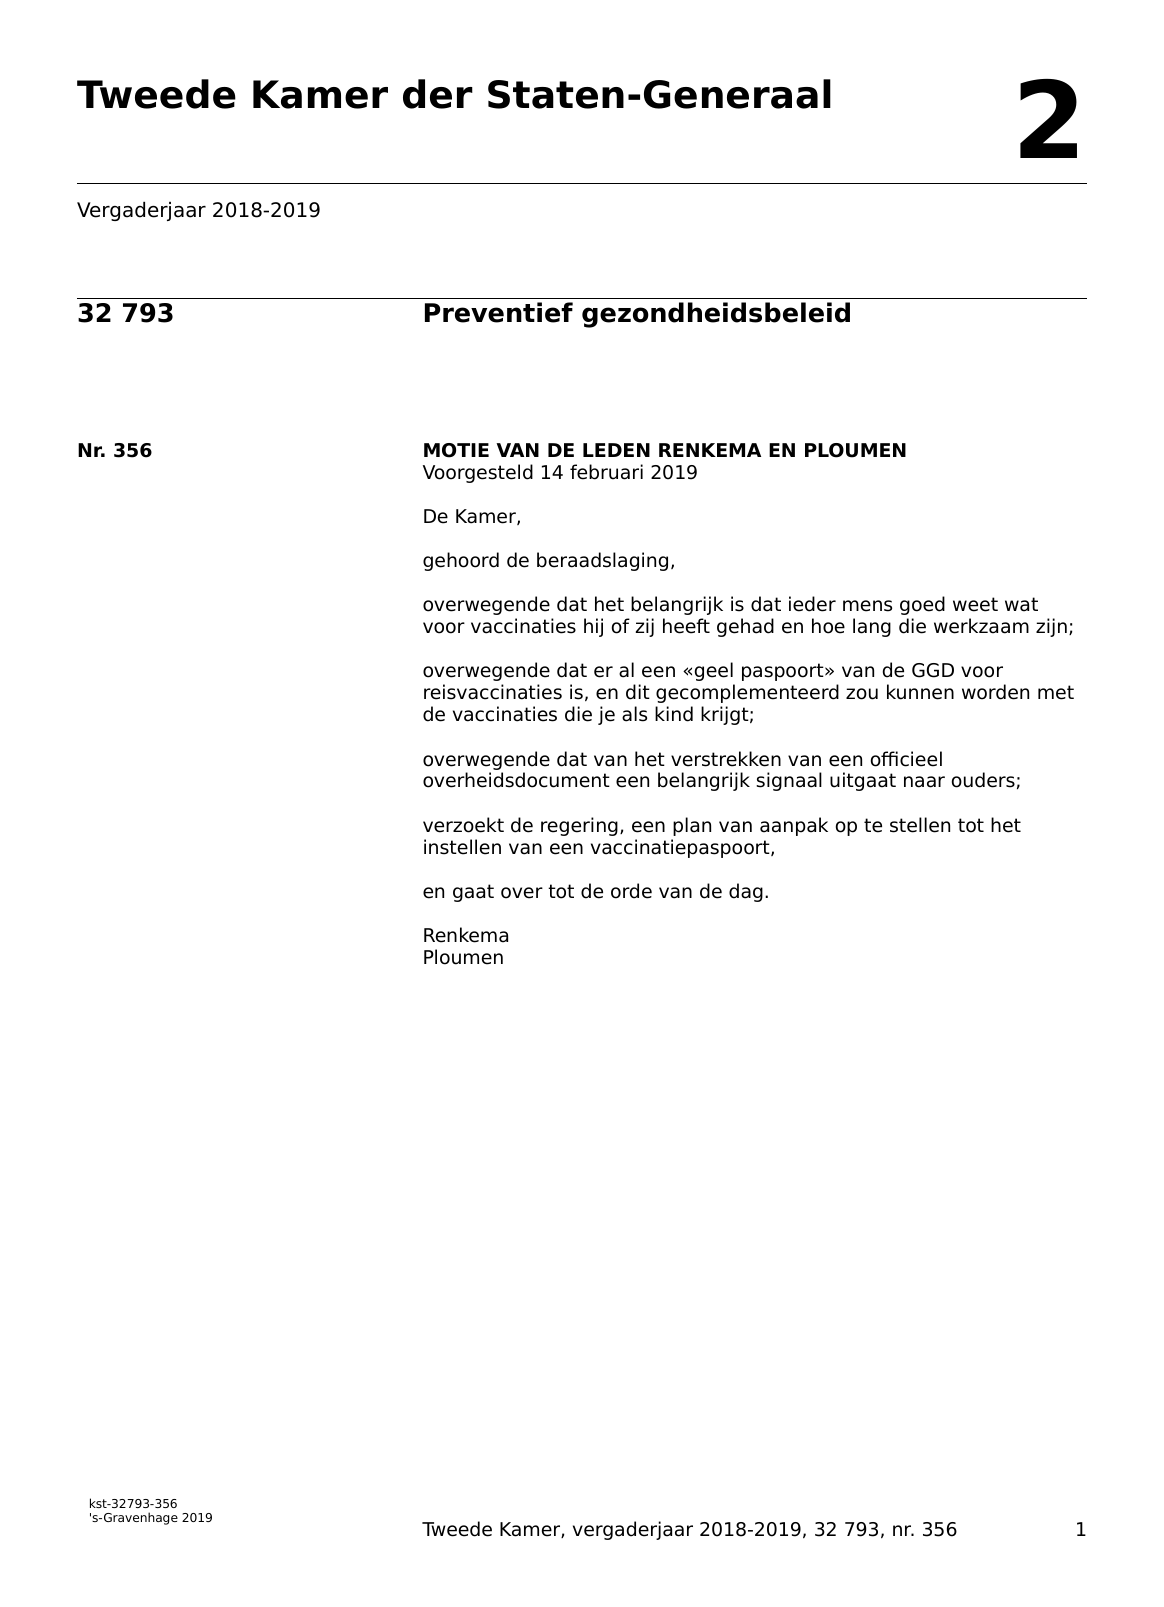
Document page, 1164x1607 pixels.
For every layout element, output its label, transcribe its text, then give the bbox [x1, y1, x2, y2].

text kst-32793-356 [88, 1497, 323, 1511]
subtitle Nr. 356 MOTIE VAN DE LEDEN RENKEMA EN PLOUMEN [77, 440, 1087, 462]
text overwegende dat het belangrijk is dat ieder mens goed weet wat voor vaccinaties hij of zij heeft gehad en hoe lang die werkzaam zijn; [422, 594, 1087, 638]
text en gaat over tot de orde van de dag. [422, 881, 1087, 903]
text overwegende dat van het verstrekken van een officieel overheidsdocument een belangrijk signaal uitgaat naar ouders; [422, 748, 1087, 792]
text 's-Gravenhage 2019 [88, 1511, 323, 1525]
table_cell Vergaderjaar 2018-2019 [77, 184, 1087, 298]
table_header Tweede Kamer der Staten-Generaal [77, 59, 886, 183]
text gehoord de beraadslaging, [422, 550, 1087, 572]
table_header 2 [886, 59, 1087, 183]
text overwegende dat er al een «geel paspoort» van de GGD voor reisvaccinaties is, en dit gecomplementeerd zou kunnen worden met de vaccinaties die je als kind krijgt; [422, 660, 1087, 726]
text De Kamer, [422, 506, 1087, 528]
text Voorgesteld 14 februari 2019 [422, 462, 1087, 484]
text Ploumen [422, 947, 1087, 969]
subtitle 32 793 Preventief gezondheidsbeleid [77, 299, 1087, 329]
text verzoekt de regering, een plan van aanpak op te stellen tot het instellen van een vaccinatiepaspoort, [422, 814, 1087, 858]
text Renkema [422, 925, 1087, 947]
